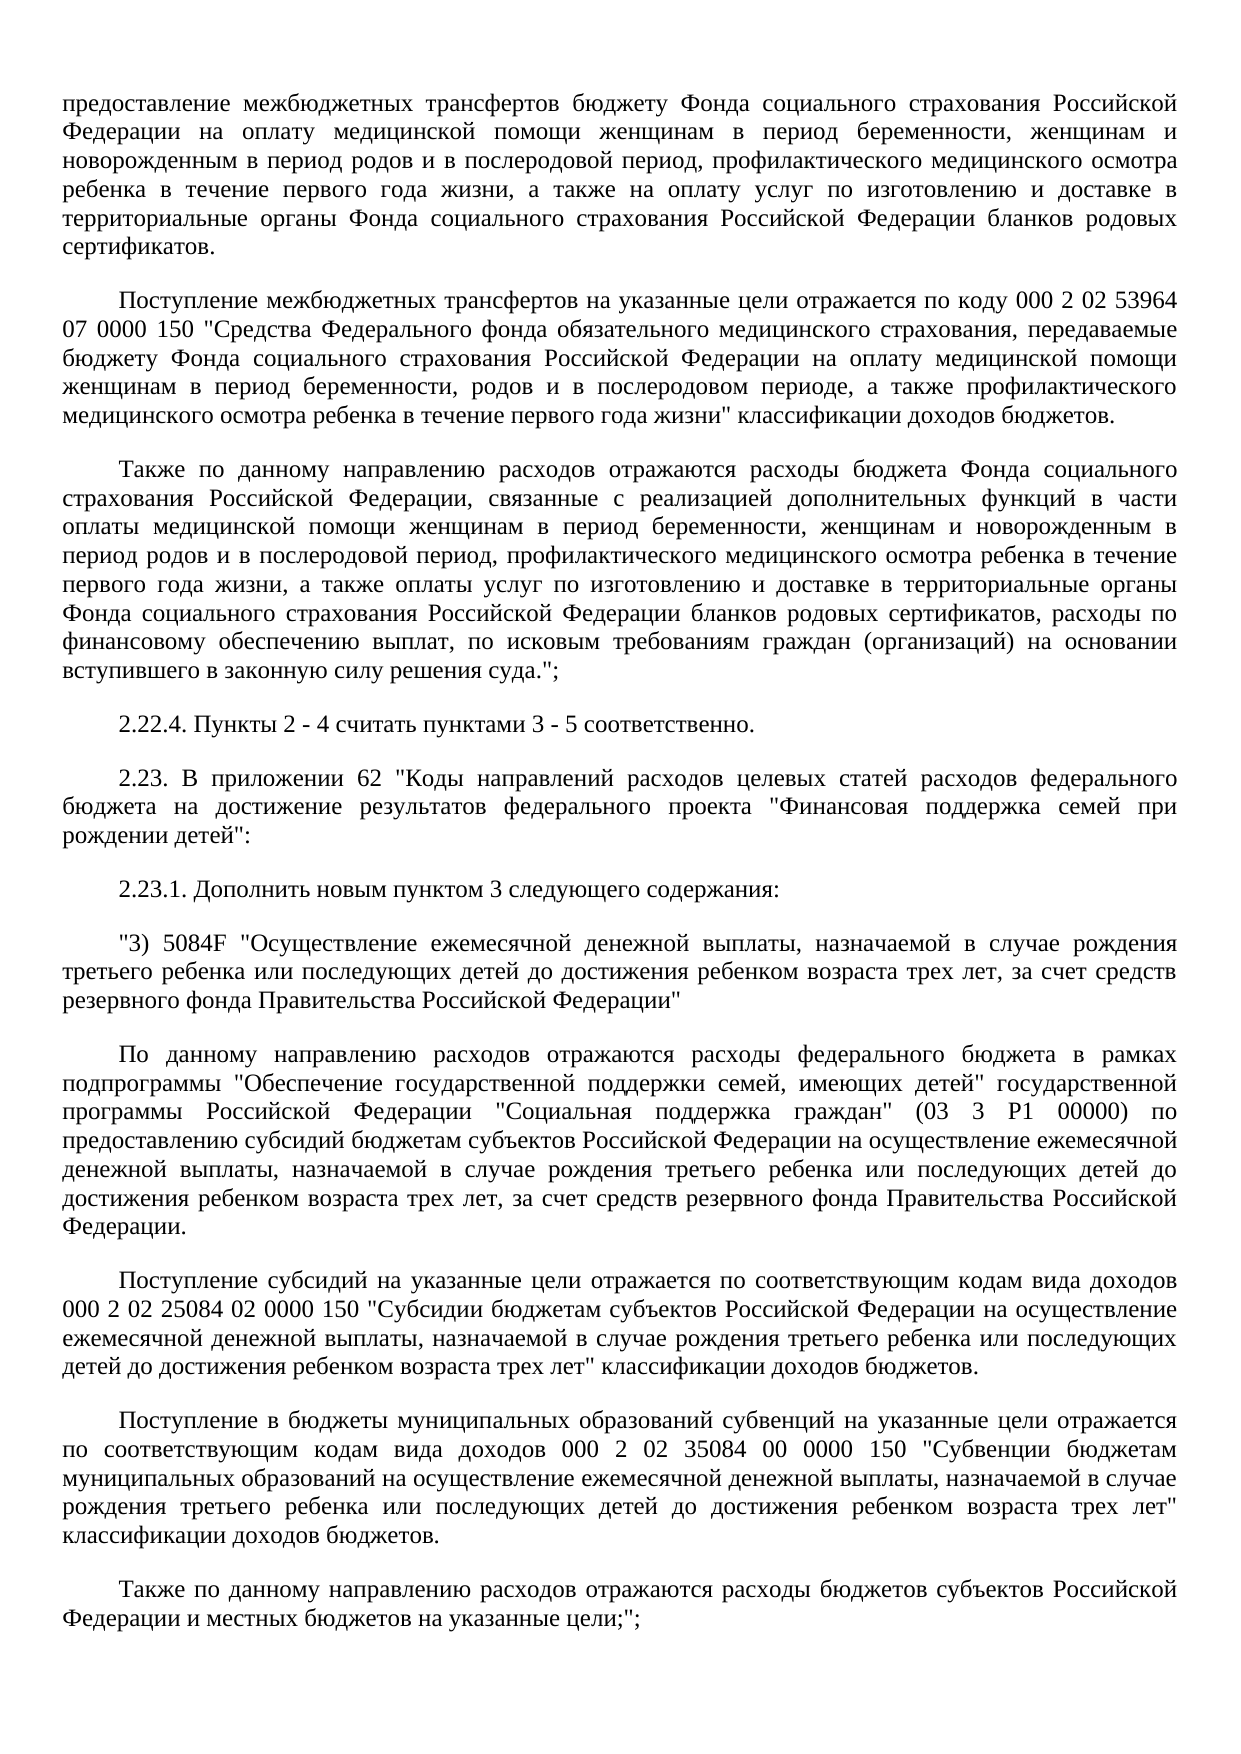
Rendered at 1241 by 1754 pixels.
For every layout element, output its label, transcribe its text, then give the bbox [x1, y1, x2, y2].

text Поступление в бюджеты муниципальных образований субвенций на указанные цели отражается по соответствующим кодам вида доходов 000 2 02 35084 00 0000 150 "Субвенции бюджетам муниципальных образований на осуществление ежемесячной денежной выплаты, назначаемой в случае рождения третьего ребенка или последующих детей до достижения ребенком возраста трех лет" классификации доходов бюджетов. [62, 1405, 1178, 1549]
text Также по данному направлению расходов отражаются расходы бюджетов субъектов Российской Федерации и местных бюджетов на указанные цели;"; [62, 1574, 1178, 1631]
text Поступление субсидий на указанные цели отражается по соответствующим кодам вида доходов 000 2 02 25084 02 0000 150 "Субсидии бюджетам субъектов Российской Федерации на осуществление ежемесячной денежной выплаты, назначаемой в случае рождения третьего ребенка или последующих детей до достижения ребенком возраста трех лет" классификации доходов бюджетов. [62, 1265, 1178, 1380]
text Также по данному направлению расходов отражаются расходы бюджета Фонда социального страхования Российской Федерации, связанные с реализацией дополнительных функций в части оплаты медицинской помощи женщинам в период беременности, женщинам и новорожденным в период родов и в послеродовой период, профилактического медицинского осмотра ребенка в течение первого года жизни, а также оплаты услуг по изготовлению и доставке в территориальные органы Фонда социального страхования Российской Федерации бланков родовых сертификатов, расходы по финансовому обеспечению выплат, по исковым требованиям граждан (организаций) на основании вступившего в законную силу решения суда."; [62, 454, 1178, 684]
text 2.23.1. Дополнить новым пунктом 3 следующего содержания: [62, 874, 1178, 903]
text предоставление межбюджетных трансфертов бюджету Фонда социального страхования Российской Федерации на оплату медицинской помощи женщинам в период беременности, женщинам и новорожденным в период родов и в послеродовой период, профилактического медицинского осмотра ребенка в течение первого года жизни, а также на оплату услуг по изготовлению и доставке в территориальные органы Фонда социального страхования Российской Федерации бланков родовых сертификатов. [62, 88, 1178, 260]
text "3) 5084F "Осуществление ежемесячной денежной выплаты, назначаемой в случае рождения третьего ребенка или последующих детей до достижения ребенком возраста трех лет, за счет средств резервного фонда Правительства Российской Федерации" [62, 928, 1178, 1014]
text Поступление межбюджетных трансфертов на указанные цели отражается по коду 000 2 02 53964 07 0000 150 "Средства Федерального фонда обязательного медицинского страхования, передаваемые бюджету Фонда социального страхования Российской Федерации на оплату медицинской помощи женщинам в период беременности, родов и в послеродовом периоде, а также профилактического медицинского осмотра ребенка в течение первого года жизни" классификации доходов бюджетов. [62, 285, 1178, 429]
text 2.22.4. Пункты 2 - 4 считать пунктами 3 - 5 соответственно. [62, 709, 1178, 738]
text По данному направлению расходов отражаются расходы федерального бюджета в рамках подпрограммы "Обеспечение государственной поддержки семей, имеющих детей" государственной программы Российской Федерации "Социальная поддержка граждан" (03 3 P1 00000) по предоставлению субсидий бюджетам субъектов Российской Федерации на осуществление ежемесячной денежной выплаты, назначаемой в случае рождения третьего ребенка или последующих детей до достижения ребенком возраста трех лет, за счет средств резервного фонда Правительства Российской Федерации. [62, 1039, 1178, 1240]
text 2.23. В приложении 62 "Коды направлений расходов целевых статей расходов федерального бюджета на достижение результатов федерального проекта "Финансовая поддержка семей при рождении детей": [62, 763, 1178, 849]
